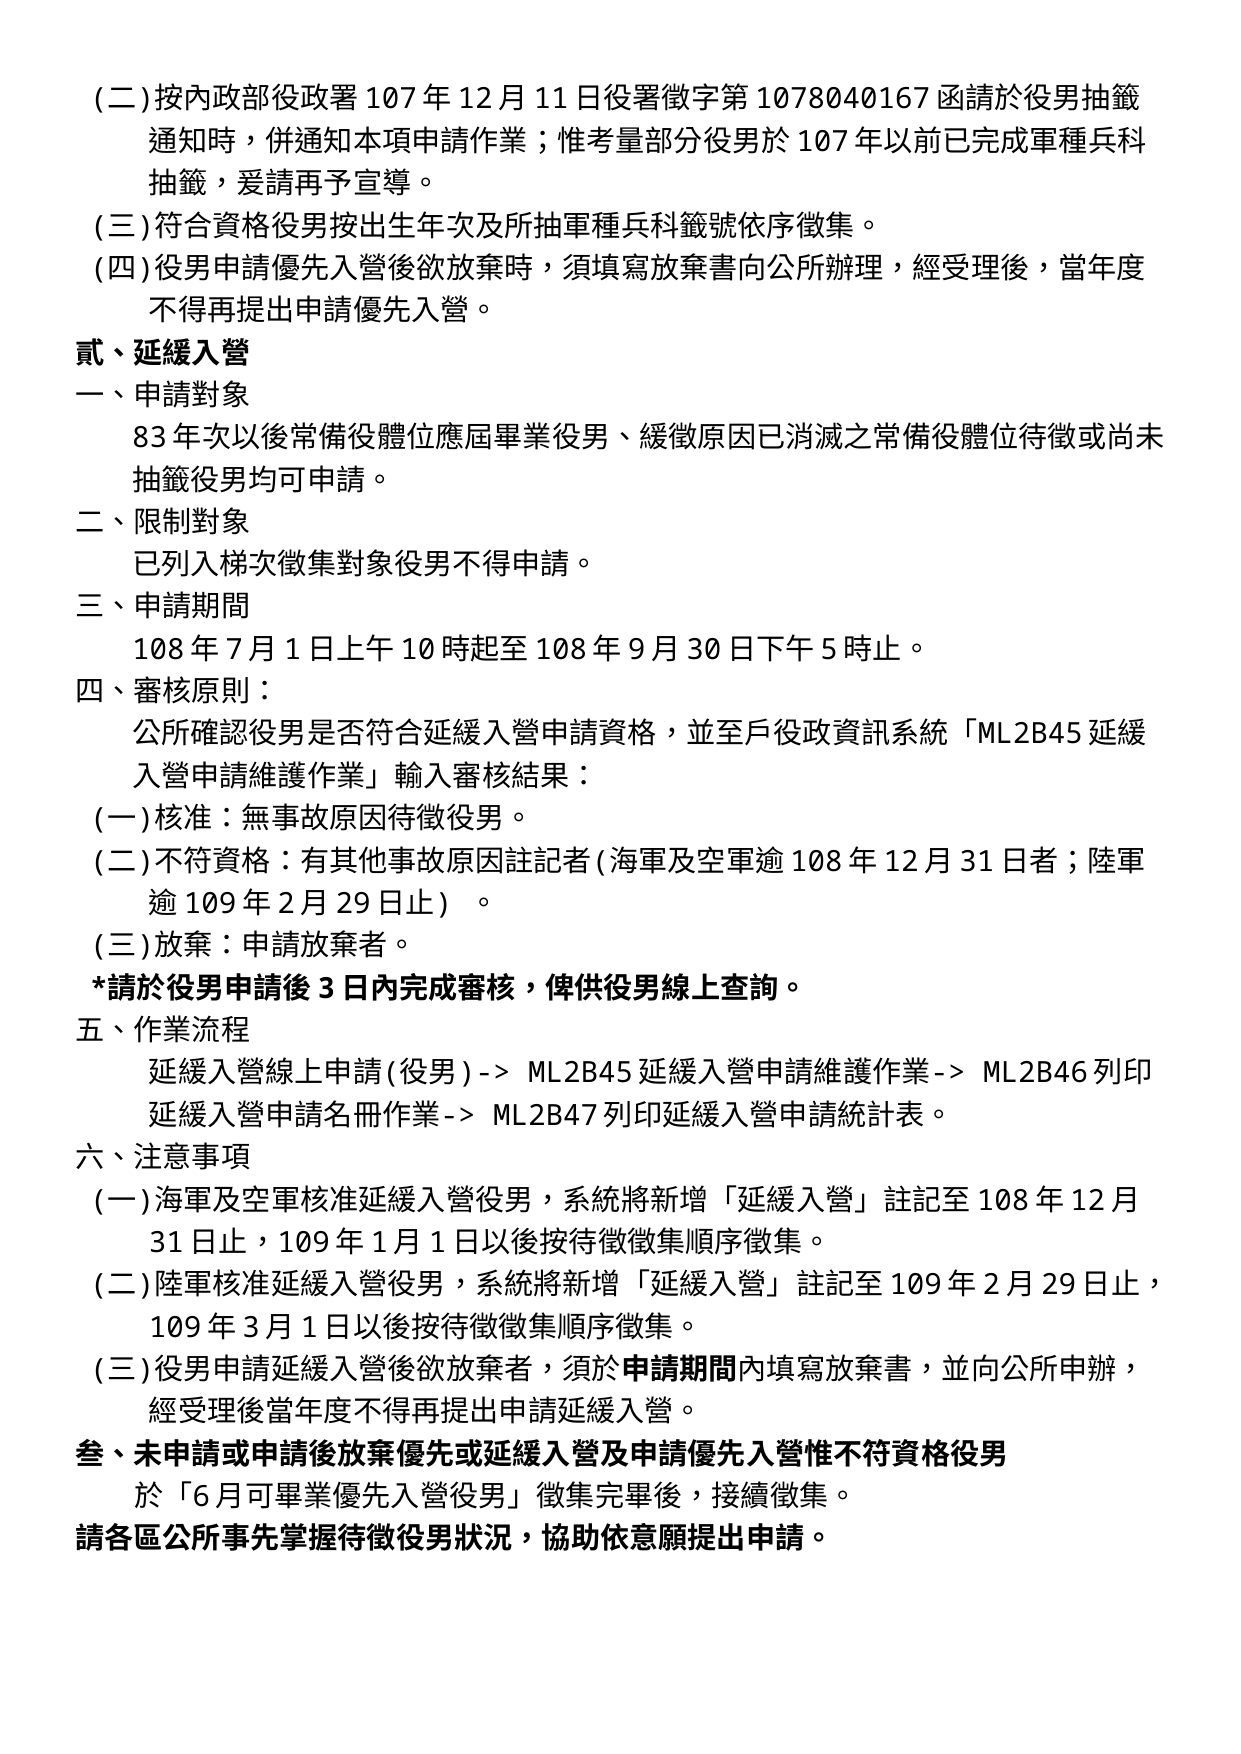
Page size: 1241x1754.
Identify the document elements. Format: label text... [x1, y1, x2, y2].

text (三)放棄：申請放棄者。 [90, 922, 1165, 964]
text 一、申請對象 [75, 371, 1165, 414]
text 公所確認役男是否符合延緩入營申請資格，並至戶役政資訊系統「ML2B45延緩入營申請維護作業」輸入審核結果： [132, 710, 1165, 795]
text 83年次以後常備役體位應屆畢業役男、緩徵原因已消滅之常備役體位待徵或尚未抽籤役男均可申請。 [132, 414, 1165, 498]
text 請各區公所事先掌握待徵役男狀況，協助依意願提出申請。 [75, 1515, 1165, 1557]
text (二)按內政部役政署107年12月11日役署徵字第1078040167函請於役男抽籤通知時，併通知本項申請作業；惟考量部分役男於107年以前已完成軍種兵科抽籤，爰請再予宣導。 [90, 75, 1165, 202]
text (一)核准：無事故原因待徵役男。 [90, 795, 1165, 837]
text (三)符合資格役男按出生年次及所抽軍種兵科籤號依序徵集。 [90, 202, 1165, 244]
text 延緩入營線上申請(役男)-> ML2B45延緩入營申請維護作業-> ML2B46列印延緩入營申請名冊作業-> ML2B47列印延緩入營申請統計表。 [149, 1049, 1165, 1134]
text 二、限制對象 [75, 498, 1165, 541]
text (二)陸軍核准延緩入營役男，系統將新增「延緩入營」註記至109年2月29日止，109年3月1日以後按待徵徵集順序徵集。 [90, 1261, 1165, 1346]
text (四)役男申請優先入營後欲放棄時，須填寫放棄書向公所辦理，經受理後，當年度不得再提出申請優先入營。 [90, 244, 1165, 329]
text 三、申請期間 [75, 583, 1165, 625]
text 五、作業流程 [75, 1007, 1165, 1049]
text 於「6月可畢業優先入營役男」徵集完畢後，接續徵集。 [134, 1473, 1165, 1515]
text 四、審核原則： [75, 668, 1165, 710]
text 六、注意事項 [75, 1134, 1165, 1176]
text 已列入梯次徵集對象役男不得申請。 [132, 541, 1165, 583]
text 108年7月1日上午10時起至108年9月30日下午5時止。 [132, 625, 1165, 668]
text 叁、未申請或申請後放棄優先或延緩入營及申請優先入營惟不符資格役男 [75, 1430, 1165, 1473]
text (三)役男申請延緩入營後欲放棄者，須於申請期間內填寫放棄書，並向公所申辦，經受理後當年度不得再提出申請延緩入營。 [90, 1346, 1165, 1430]
text *請於役男申請後3日內完成審核，俾供役男線上查詢。 [90, 964, 1165, 1007]
text (一)海軍及空軍核准延緩入營役男，系統將新增「延緩入營」註記至108年12月31日止，109年1月1日以後按待徵徵集順序徵集。 [90, 1176, 1165, 1261]
text (二)不符資格：有其他事故原因註記者(海軍及空軍逾108年12月31日者；陸軍逾109年2月29日止) 。 [90, 837, 1165, 922]
text 貳、延緩入營 [75, 329, 1165, 371]
